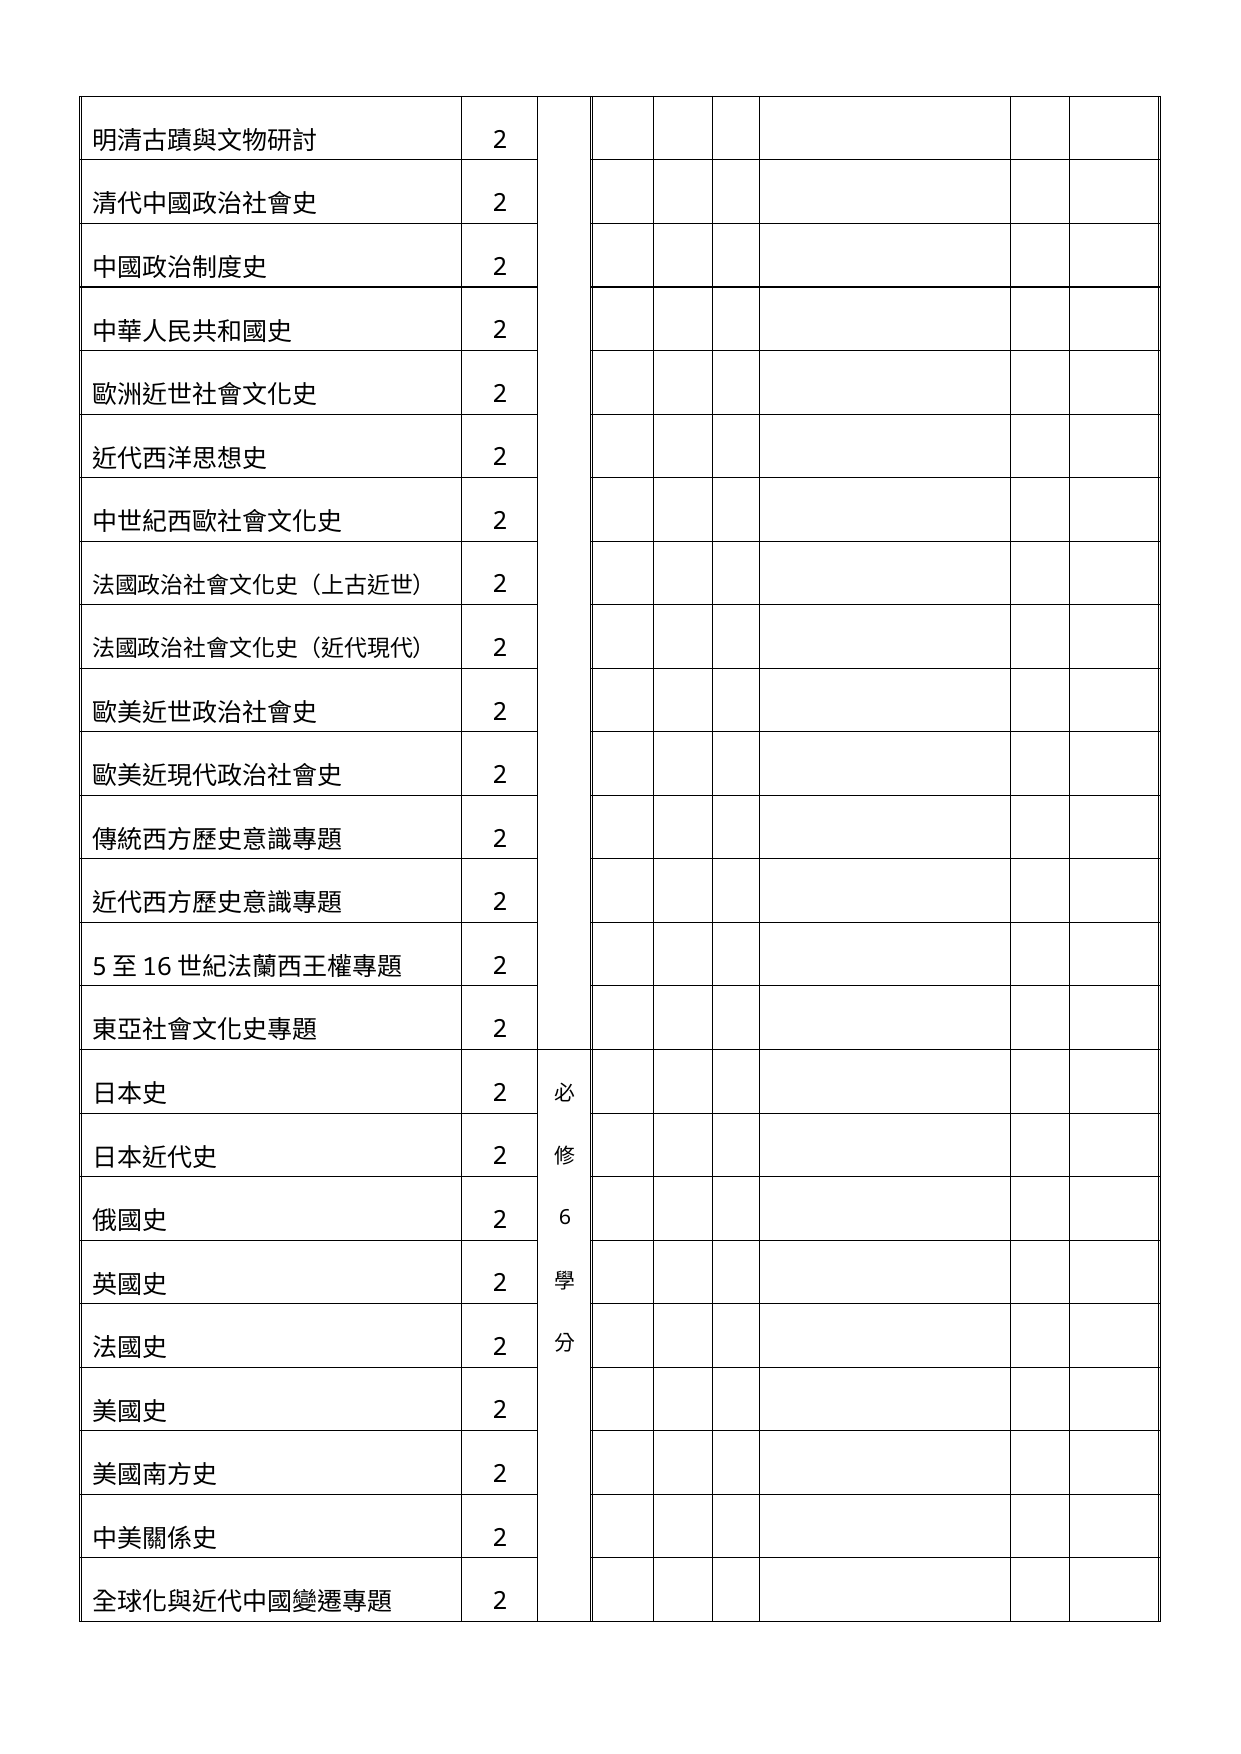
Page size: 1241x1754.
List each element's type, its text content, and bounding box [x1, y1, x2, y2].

table_cell [1011, 478, 1069, 541]
table_cell [713, 1431, 759, 1494]
table_cell [654, 351, 712, 413]
table_cell [1011, 1558, 1069, 1621]
table_cell [1070, 160, 1158, 223]
table_cell [713, 542, 759, 604]
table_cell [760, 224, 1010, 286]
table_cell [593, 1050, 653, 1112]
table_cell [654, 1050, 712, 1112]
table_cell [713, 1114, 759, 1176]
table_cell [760, 986, 1010, 1049]
table_cell 全球化與近代中國變遷專題 [82, 1558, 461, 1621]
table_cell 2 [462, 160, 537, 223]
table_cell [713, 224, 759, 286]
table_cell [713, 923, 759, 985]
table_cell [593, 1304, 653, 1367]
table_cell [713, 478, 759, 541]
table_cell [760, 732, 1010, 795]
table_cell [1011, 732, 1069, 795]
table_cell [593, 1431, 653, 1494]
table_cell [760, 415, 1010, 477]
table_cell [654, 986, 712, 1049]
table_cell 俄國史 [82, 1177, 461, 1239]
table_cell [538, 97, 590, 1049]
table_cell [654, 478, 712, 541]
table_cell [1011, 669, 1069, 731]
table_cell 2 [462, 1114, 537, 1176]
table_cell [1011, 1304, 1069, 1367]
table_cell [593, 1495, 653, 1557]
table_cell 2 [462, 478, 537, 541]
table_cell [654, 923, 712, 985]
table_cell [1070, 478, 1158, 541]
table_cell [760, 796, 1010, 858]
table_cell [760, 1431, 1010, 1494]
table_cell [654, 1431, 712, 1494]
table_cell [1070, 859, 1158, 922]
table_cell [1070, 1114, 1158, 1176]
table_cell [1011, 542, 1069, 604]
table_cell [713, 415, 759, 477]
table_cell [760, 1241, 1010, 1303]
table_cell [654, 1368, 712, 1430]
table_cell [760, 859, 1010, 922]
table_cell [713, 1558, 759, 1621]
table_cell 近代西方歷史意識專題 [82, 859, 461, 922]
table_cell [1011, 1177, 1069, 1239]
table_cell [1011, 160, 1069, 223]
table_cell [593, 97, 653, 159]
table_cell [760, 1304, 1010, 1367]
table_cell [593, 796, 653, 858]
table_cell [760, 97, 1010, 159]
table_cell [593, 415, 653, 477]
table_cell 中華人民共和國史 [82, 288, 461, 350]
table_cell [654, 542, 712, 604]
table_cell [713, 160, 759, 223]
table_cell [654, 1177, 712, 1239]
table_cell 日本近代史 [82, 1114, 461, 1176]
table_cell 5至16世紀法蘭西王權專題 [82, 923, 461, 985]
table_cell [713, 1177, 759, 1239]
table_cell 中美關係史 [82, 1495, 461, 1557]
table_cell [593, 859, 653, 922]
table_cell 2 [462, 288, 537, 350]
table_cell [713, 351, 759, 413]
table_cell 傳統西方歷史意識專題 [82, 796, 461, 858]
table_cell 2 [462, 1177, 537, 1239]
table_cell 2 [462, 415, 537, 477]
table_cell [713, 1304, 759, 1367]
table_cell [760, 478, 1010, 541]
table_cell [654, 1495, 712, 1557]
table_cell [713, 859, 759, 922]
table_cell [1011, 1495, 1069, 1557]
table_cell 美國南方史 [82, 1431, 461, 1494]
table_cell [713, 732, 759, 795]
table_cell [713, 1050, 759, 1112]
table_cell [713, 605, 759, 668]
table_cell [654, 605, 712, 668]
table_cell 明清古蹟與文物研討 [82, 97, 461, 159]
table_cell [593, 1558, 653, 1621]
table_cell [1070, 732, 1158, 795]
table_cell [654, 796, 712, 858]
table_cell [760, 1558, 1010, 1621]
table_cell 法國政治社會文化史（上古近世） [82, 542, 461, 604]
table_cell [593, 1177, 653, 1239]
table_cell [1070, 1050, 1158, 1112]
table_cell [1011, 605, 1069, 668]
table_cell [1011, 97, 1069, 159]
table_cell [760, 542, 1010, 604]
table_cell [654, 1241, 712, 1303]
table_cell [654, 415, 712, 477]
table_cell 2 [462, 1304, 537, 1367]
table_cell [1070, 224, 1158, 286]
table_cell [760, 1368, 1010, 1430]
table_cell [713, 986, 759, 1049]
table_cell [1070, 1304, 1158, 1367]
table_cell [760, 1177, 1010, 1239]
table_cell [1011, 986, 1069, 1049]
table_cell [1070, 1431, 1158, 1494]
table_cell [760, 288, 1010, 350]
table_cell [593, 160, 653, 223]
table_cell 2 [462, 923, 537, 985]
table_cell 2 [462, 97, 537, 159]
table_cell [1070, 986, 1158, 1049]
table_cell [654, 1114, 712, 1176]
table_cell [1011, 859, 1069, 922]
table_cell [1070, 1495, 1158, 1557]
table_cell 2 [462, 796, 537, 858]
table_cell [654, 732, 712, 795]
table_cell 必修6 學分 [538, 1050, 590, 1621]
table_cell 法國史 [82, 1304, 461, 1367]
table_cell [654, 669, 712, 731]
table_cell 2 [462, 351, 537, 413]
table_cell 2 [462, 732, 537, 795]
table_cell 歐洲近世社會文化史 [82, 351, 461, 413]
table_cell [760, 1114, 1010, 1176]
table_cell [1070, 351, 1158, 413]
table_cell [1070, 796, 1158, 858]
table_cell [1011, 1114, 1069, 1176]
table_cell [593, 1114, 653, 1176]
table_cell 法國政治社會文化史（近代現代） [82, 605, 461, 668]
table_cell [593, 351, 653, 413]
table_cell [1070, 1241, 1158, 1303]
table_cell 中世紀西歐社會文化史 [82, 478, 461, 541]
table_cell 2 [462, 1558, 537, 1621]
table_cell [1070, 288, 1158, 350]
table_cell [713, 669, 759, 731]
table_cell [654, 97, 712, 159]
table_cell 歐美近世政治社會史 [82, 669, 461, 731]
table_cell [593, 478, 653, 541]
table_cell [1011, 224, 1069, 286]
table_cell [654, 1558, 712, 1621]
table_cell [593, 669, 653, 731]
table_cell [1070, 605, 1158, 668]
table_cell [713, 1368, 759, 1430]
table_cell [1070, 97, 1158, 159]
table_cell 東亞社會文化史專題 [82, 986, 461, 1049]
table_cell 近代西洋思想史 [82, 415, 461, 477]
table_cell [1011, 288, 1069, 350]
table_cell [760, 160, 1010, 223]
table_cell 2 [462, 1368, 537, 1430]
table_cell [1011, 1431, 1069, 1494]
table_cell [593, 923, 653, 985]
table_cell 2 [462, 1431, 537, 1494]
table_cell [1011, 1368, 1069, 1430]
table_cell [593, 605, 653, 668]
table_cell [654, 859, 712, 922]
table_cell 日本史 [82, 1050, 461, 1112]
table_cell [1011, 1241, 1069, 1303]
table_cell [1011, 923, 1069, 985]
table_cell [593, 986, 653, 1049]
table_cell 中國政治制度史 [82, 224, 461, 286]
table_cell [593, 1368, 653, 1430]
table_cell 2 [462, 1495, 537, 1557]
table_cell [1011, 796, 1069, 858]
table_cell [593, 732, 653, 795]
table_cell 歐美近現代政治社會史 [82, 732, 461, 795]
table_cell [593, 542, 653, 604]
table_cell [1011, 351, 1069, 413]
table_cell [713, 796, 759, 858]
table_cell 2 [462, 542, 537, 604]
table_cell [760, 1495, 1010, 1557]
table_cell [713, 1495, 759, 1557]
table_cell [1070, 923, 1158, 985]
table_cell 2 [462, 1050, 537, 1112]
table_cell [593, 224, 653, 286]
table_cell [654, 1304, 712, 1367]
table_cell 2 [462, 1241, 537, 1303]
table_cell [593, 288, 653, 350]
table_cell [1070, 1368, 1158, 1430]
table_cell 2 [462, 986, 537, 1049]
table_cell [654, 224, 712, 286]
table_cell [1070, 669, 1158, 731]
table_cell 清代中國政治社會史 [82, 160, 461, 223]
table_cell 美國史 [82, 1368, 461, 1430]
table_cell [760, 669, 1010, 731]
table_cell [1070, 1177, 1158, 1239]
table_cell [760, 605, 1010, 668]
table_cell [713, 288, 759, 350]
table_cell 2 [462, 859, 537, 922]
table_cell [760, 351, 1010, 413]
table_cell [593, 1241, 653, 1303]
table_cell [760, 1050, 1010, 1112]
table_cell [654, 160, 712, 223]
table_cell [760, 923, 1010, 985]
table_cell 2 [462, 224, 537, 286]
table_cell 2 [462, 669, 537, 731]
table_cell [1070, 542, 1158, 604]
table_cell [1070, 1558, 1158, 1621]
table_cell [654, 288, 712, 350]
table_cell [1070, 415, 1158, 477]
table_cell 2 [462, 605, 537, 668]
table_cell [1011, 415, 1069, 477]
table_cell [1011, 1050, 1069, 1112]
table_cell [713, 1241, 759, 1303]
table_cell 英國史 [82, 1241, 461, 1303]
table_cell [713, 97, 759, 159]
